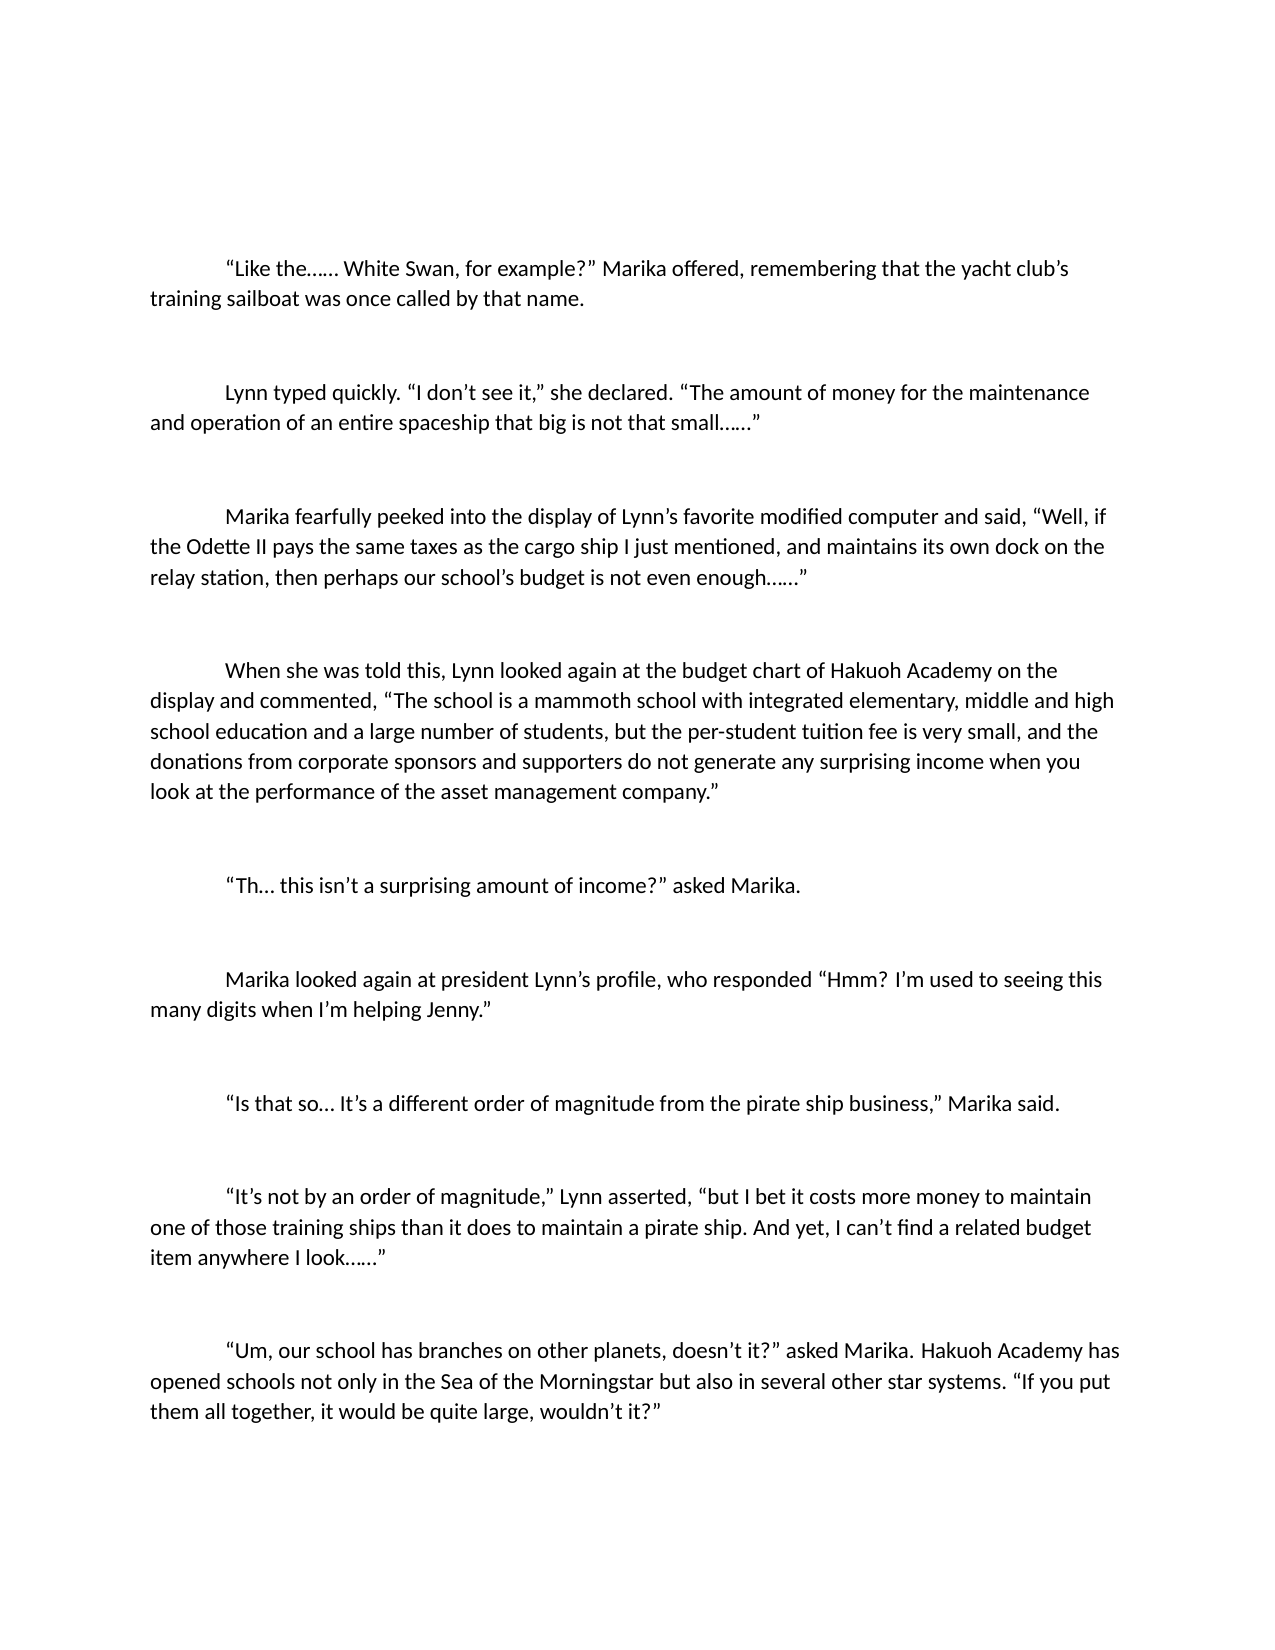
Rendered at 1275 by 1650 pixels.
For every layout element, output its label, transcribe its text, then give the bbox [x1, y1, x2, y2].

text “It’s not by an order of magnitude,” Lynn asserted, “but I bet it costs more money to maintain one of those training ships than it does to maintain a pirate ship. And yet, I can’t find a related budget item anywhere I look……” [150, 1182, 1125, 1271]
text Marika looked again at president Lynn’s profile, who responded “Hmm? I’m used to seeing this many digits when I’m helping Jenny.” [150, 965, 1125, 1023]
text “Like the…… White Swan, for example?” Marika offered, remembering that the yacht club’s training sailboat was once called by that name. [150, 254, 1125, 313]
text “Th… this isn’t a surprising amount of income?” asked Marika. [150, 871, 1125, 899]
text When she was told this, Lynn looked again at the budget chart of Hakuoh Academy on the display and commented, “The school is a mammoth school with integrated elementary, middle and high school education and a large number of students, but the per-student tuition fee is very small, and the donations from corporate sponsors and supporters do not generate any surprising income when you look at the performance of the asset management company.” [150, 656, 1125, 805]
text Lynn typed quickly. “I don’t see it,” she declared. “The amount of money for the maintenance and operation of an entire spaceship that big is not that small……” [150, 378, 1125, 437]
text Marika fearfully peeked into the display of Lynn’s favorite modified computer and said, “Well, if the Odette II pays the same taxes as the cargo ship I just mentioned, and maintains its own dock on the relay station, then perhaps our school’s budget is not even enough……” [150, 502, 1125, 591]
text “Is that so… It’s a different order of magnitude from the pirate ship business,” Marika said. [150, 1089, 1125, 1117]
text “Um, our school has branches on other planets, doesn’t it?” asked Marika. Hakuoh Academy has opened schools not only in the Sea of the Morningstar but also in several other star systems. “If you put them all together, it would be quite large, wouldn’t it?” [150, 1337, 1125, 1425]
